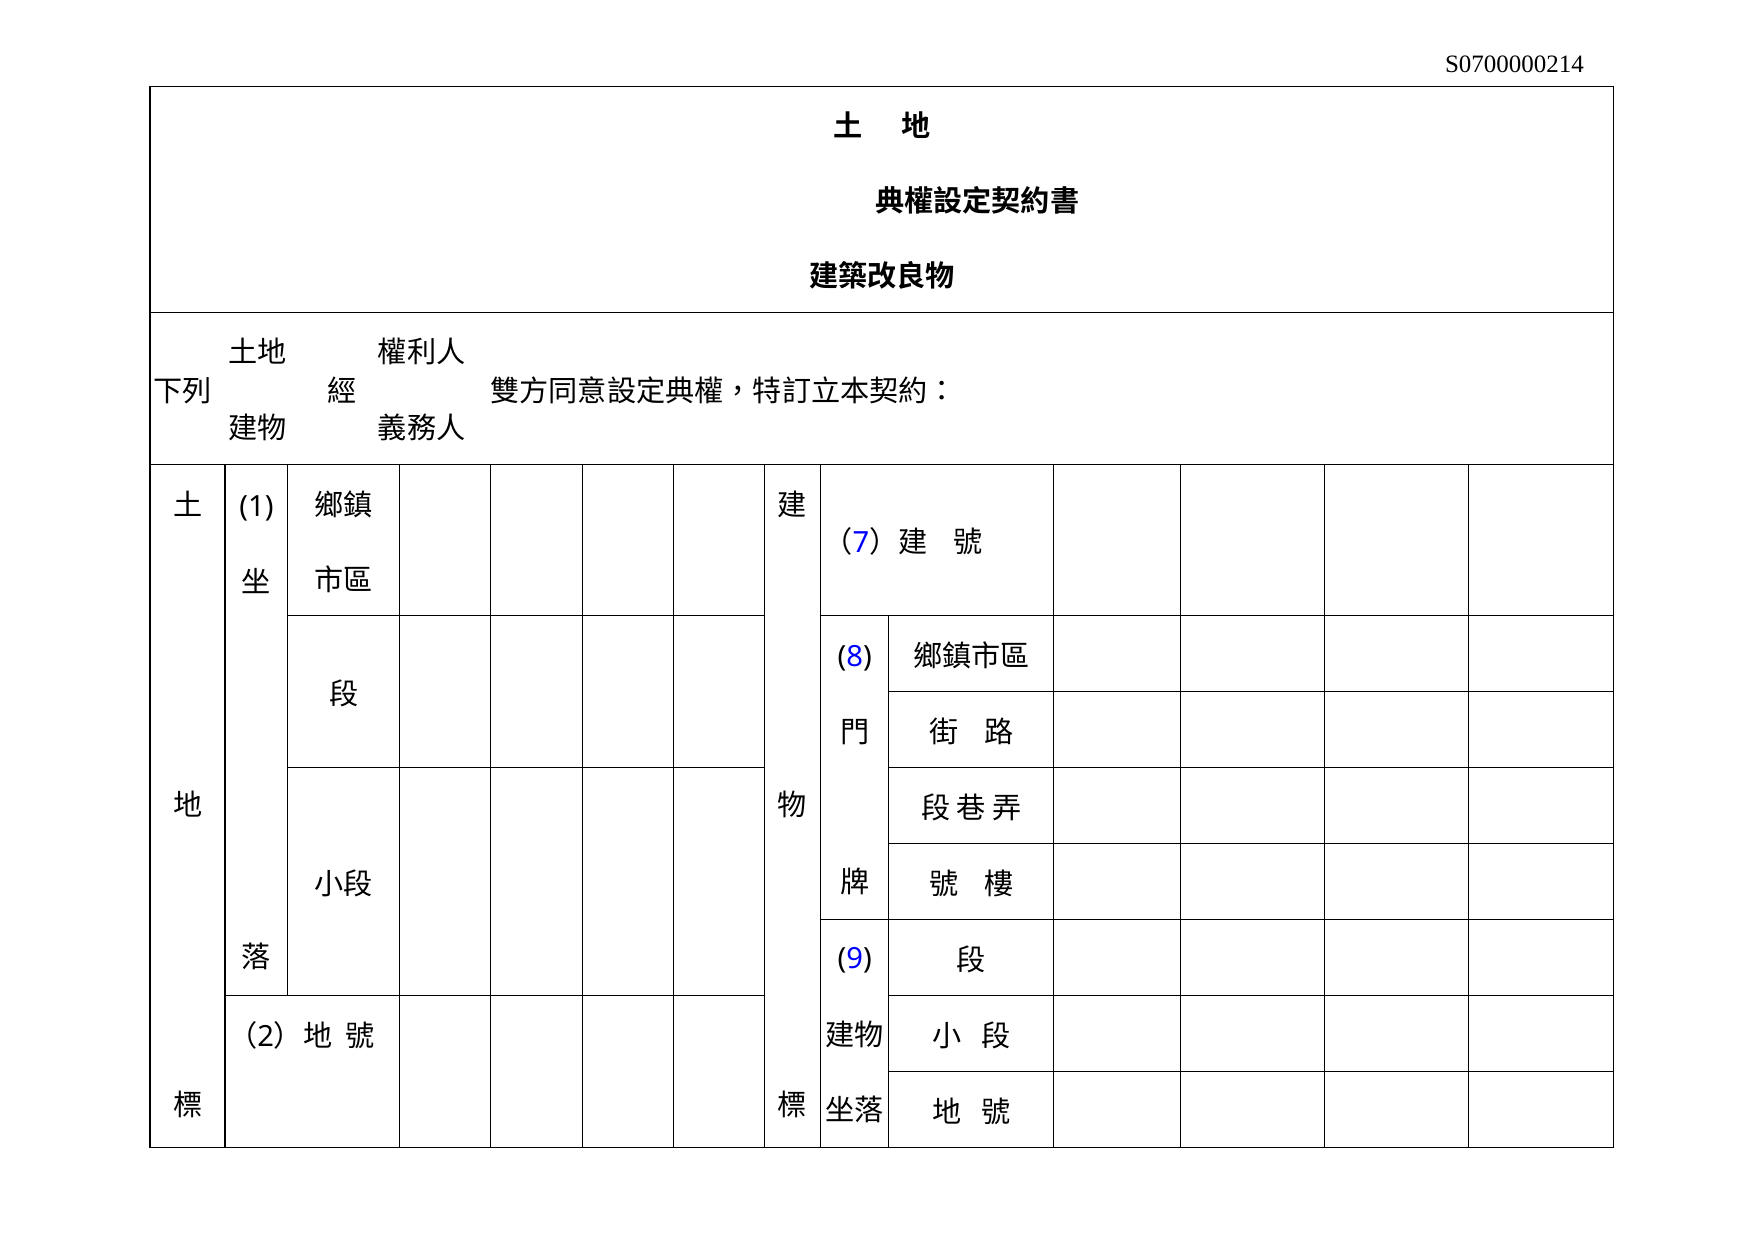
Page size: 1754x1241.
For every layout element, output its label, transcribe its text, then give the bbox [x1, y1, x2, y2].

table_cell [1054, 692, 1180, 767]
table_cell 雙方同意設定典權，特訂立本契約： [487, 313, 1613, 464]
table_cell [491, 768, 582, 995]
table_cell 段 [288, 616, 399, 767]
table_cell [1054, 996, 1180, 1071]
table_cell [400, 996, 490, 1147]
table_cell [1325, 616, 1468, 691]
table_header 土 地 典權設定契約書 建築改良物 [151, 87, 1613, 312]
table_cell 土 地 標 [151, 465, 224, 1147]
table_cell [491, 996, 582, 1147]
table_cell [674, 616, 764, 767]
table_cell [1181, 692, 1324, 767]
table_cell [1469, 844, 1613, 919]
table_cell 下列 [151, 313, 225, 464]
table_cell [1325, 692, 1468, 767]
table_cell [674, 768, 764, 995]
table_cell [400, 465, 490, 615]
table_cell 土地 [225, 313, 325, 388]
table_cell [1181, 996, 1324, 1071]
table_cell 鄉鎮 市區 [288, 465, 399, 615]
table_cell 街 路 [889, 692, 1053, 767]
table_cell [1181, 844, 1324, 919]
table_cell (8) 門 牌 [821, 616, 888, 919]
table_cell [1325, 1072, 1468, 1147]
table_cell 小段 [288, 768, 399, 995]
table_cell [1181, 465, 1324, 615]
table_cell (9) 建物 坐落 [821, 920, 888, 1147]
table_cell 號 樓 [889, 844, 1053, 919]
table_cell [583, 616, 673, 767]
table_cell [1469, 465, 1613, 615]
table_cell [1181, 616, 1324, 691]
table_cell [1054, 616, 1180, 691]
table_cell （7）建 號 [821, 465, 1053, 615]
table_cell 建 物 標 [765, 465, 820, 1147]
table_cell （2）地 號 [226, 996, 399, 1147]
table_cell 段 巷 弄 [889, 768, 1053, 843]
table_cell [1469, 692, 1613, 767]
table_cell 小 段 [889, 996, 1053, 1071]
table_cell [1469, 1072, 1613, 1147]
table_cell [1181, 920, 1324, 995]
table_cell [1325, 465, 1468, 615]
table_cell 段 [889, 920, 1053, 995]
table_cell [1054, 768, 1180, 843]
table_cell [491, 616, 582, 767]
table_cell [1469, 768, 1613, 843]
table_cell 鄉鎮市區 [889, 616, 1053, 691]
table_cell [1181, 1072, 1324, 1147]
table_cell (1) 坐 落 [226, 465, 287, 995]
table_cell [583, 465, 673, 615]
table_cell [400, 768, 490, 995]
table_cell 經 [325, 313, 375, 464]
table_cell [400, 616, 490, 767]
table_cell 建物 [225, 388, 325, 464]
table_cell [1325, 768, 1468, 843]
table_cell [674, 465, 764, 615]
table_cell [1469, 616, 1613, 691]
table_cell [491, 465, 582, 615]
table_cell [1181, 768, 1324, 843]
table_cell [1325, 996, 1468, 1071]
table_cell 義務人 [375, 388, 487, 464]
table_cell [1054, 920, 1180, 995]
table_cell [1325, 844, 1468, 919]
table_cell [1469, 996, 1613, 1071]
table_cell 地 號 [889, 1072, 1053, 1147]
table_cell [1054, 844, 1180, 919]
table_cell [1469, 920, 1613, 995]
table_cell [1054, 465, 1180, 615]
table_cell [583, 996, 673, 1147]
table_cell [1325, 920, 1468, 995]
table_cell [583, 768, 673, 995]
table_cell [674, 996, 764, 1147]
table_cell [1054, 1072, 1180, 1147]
table_cell 權利人 [375, 313, 487, 388]
